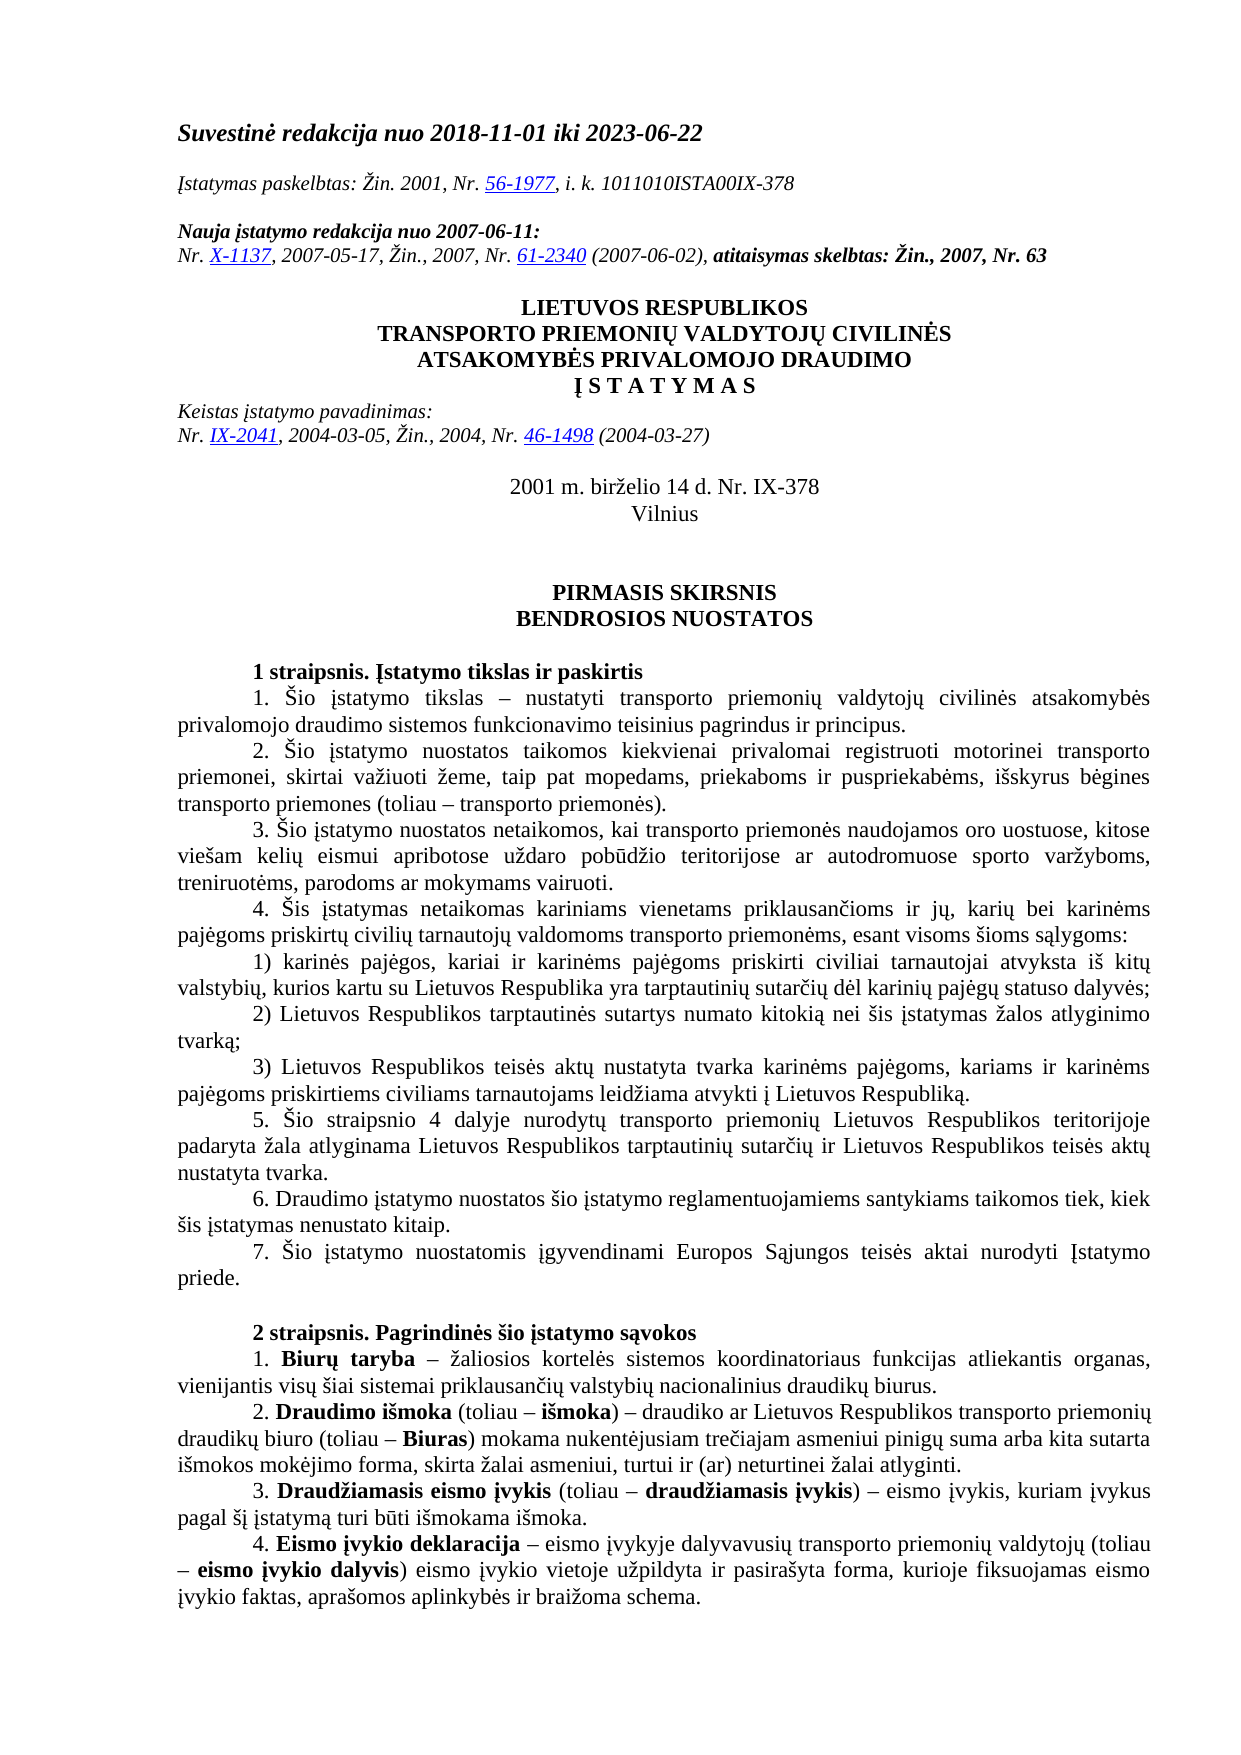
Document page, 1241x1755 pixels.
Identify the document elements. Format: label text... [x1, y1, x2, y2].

text TRANSPORTO PRIEMONIŲ VALDYTOJŲ CIVILINĖS [177, 320, 1152, 346]
text 3. Draudžiamasis eismo įvykis (toliau – draudžiamasis įvykis) – eismo įvykis, kuriam įvykus pagal šį įstatymą turi būti išmokama išmoka. [177, 1477, 1152, 1530]
text 2. Šio įstatymo nuostatos taikomos kiekvienai privalomai registruoti motorinei transporto priemonei, skirtai važiuoti žeme, taip pat mopedams, priekaboms ir puspriekabėms, išskyrus bėgines transporto priemones (toliau – transporto priemonės). [177, 737, 1152, 816]
text Keistas įstatymo pavadinimas: [177, 399, 1152, 423]
text 6. Draudimo įstatymo nuostatos šio įstatymo reglamentuojamiems santykiams taikomos tiek, kiek šis įstatymas nenustato kitaip. [177, 1185, 1152, 1238]
text 1. Šio įstatymo tikslas – nustatyti transporto priemonių valdytojų civilinės atsakomybės privalomojo draudimo sistemos funkcionavimo teisinius pagrindus ir principus. [177, 684, 1152, 737]
text 2. Draudimo išmoka (toliau – išmoka) – draudiko ar Lietuvos Respublikos transporto priemonių draudikų biuro (toliau – Biuras) mokama nukentėjusiam trečiajam asmeniui pinigų suma arba kita sutarta išmokos mokėjimo forma, skirta žalai asmeniui, turtui ir (ar) neturtinei žalai atlyginti. [177, 1398, 1152, 1477]
text 3) Lietuvos Respublikos teisės aktų nustatyta tvarka karinėms pajėgoms, kariams ir karinėms pajėgoms priskirtiems civiliams tarnautojams leidžiama atvykti į Lietuvos Respubliką. [177, 1053, 1152, 1106]
text 4. Eismo įvykio deklaracija – eismo įvykyje dalyvavusių transporto priemonių valdytojų (toliau – eismo įvykio dalyvis) eismo įvykio vietoje užpildyta ir pasirašyta forma, kurioje fiksuojamas eismo įvykio faktas, aprašomos aplinkybės ir braižoma schema. [177, 1530, 1152, 1609]
text 2001 m. birželio 14 d. Nr. IX-378 Vilnius [177, 473, 1152, 526]
text Į S T A T Y M A S [177, 373, 1152, 399]
subtitle PIRMASIS SKIRSNIS [177, 579, 1152, 605]
text Įstatymas paskelbtas: Žin. 2001, Nr. 56-1977, i. k. 1011010ISTA00IX-378 [177, 171, 1152, 195]
text 2 straipsnis. Pagrindinės šio įstatymo sąvokos [177, 1319, 1152, 1346]
text 1. Biurų taryba – žaliosios kortelės sistemos koordinatoriaus funkcijas atliekantis organas, vienijantis visų šiai sistemai priklausančių valstybių nacionalinius draudikų biurus. [177, 1346, 1152, 1398]
text ATSAKOMYBĖS PRIVALOMOJO DRAUDIMO [177, 346, 1152, 373]
text 7. Šio įstatymo nuostatomis įgyvendinami Europos Sąjungos teisės aktai nurodyti Įstatymo priede. [177, 1238, 1152, 1290]
text 4. Šis įstatymas netaikomas kariniams vienetams priklausančioms ir jų, karių bei karinėms pajėgoms priskirtų civilių tarnautojų valdomoms transporto priemonėms, esant visoms šioms sąlygoms: [177, 895, 1152, 948]
text Nr. X-1137, 2007-05-17, Žin., 2007, Nr. 61-2340 (2007-06-02), atitaisymas skelbtas: Žin., 2007, Nr. 63 [177, 243, 1152, 267]
text 3. Šio įstatymo nuostatos netaikomos, kai transporto priemonės naudojamos oro uostuose, kitose viešam kelių eismui apribotose uždaro pobūdžio teritorijose ar autodromuose sporto varžyboms, treniruotėms, parodoms ar mokymams vairuoti. [177, 816, 1152, 895]
text 5. Šio straipsnio 4 dalyje nurodytų transporto priemonių Lietuvos Respublikos teritorijoje padaryta žala atlyginama Lietuvos Respublikos tarptautinių sutarčių ir Lietuvos Respublikos teisės aktų nustatyta tvarka. [177, 1106, 1152, 1185]
text Suvestinė redakcija nuo 2018-11-01 iki 2023-06-22 [177, 118, 1152, 147]
text Nr. IX-2041, 2004-03-05, Žin., 2004, Nr. 46-1498 (2004-03-27) [177, 423, 1152, 447]
subtitle BENDROSIOS NUOSTATOS [177, 605, 1152, 632]
text 1) karinės pajėgos, kariai ir karinėms pajėgoms priskirti civiliai tarnautojai atvyksta iš kitų valstybių, kurios kartu su Lietuvos Respublika yra tarptautinių sutarčių dėl karinių pajėgų statuso dalyvės; [177, 948, 1152, 1001]
text LIETUVOS RESPUBLIKOS [177, 293, 1152, 320]
text Nauja įstatymo redakcija nuo 2007-06-11: [177, 219, 1152, 243]
text 1 straipsnis. Įstatymo tikslas ir paskirtis [177, 658, 1152, 684]
text 2) Lietuvos Respublikos tarptautinės sutartys numato kitokią nei šis įstatymas žalos atlyginimo tvarką; [177, 1001, 1152, 1053]
